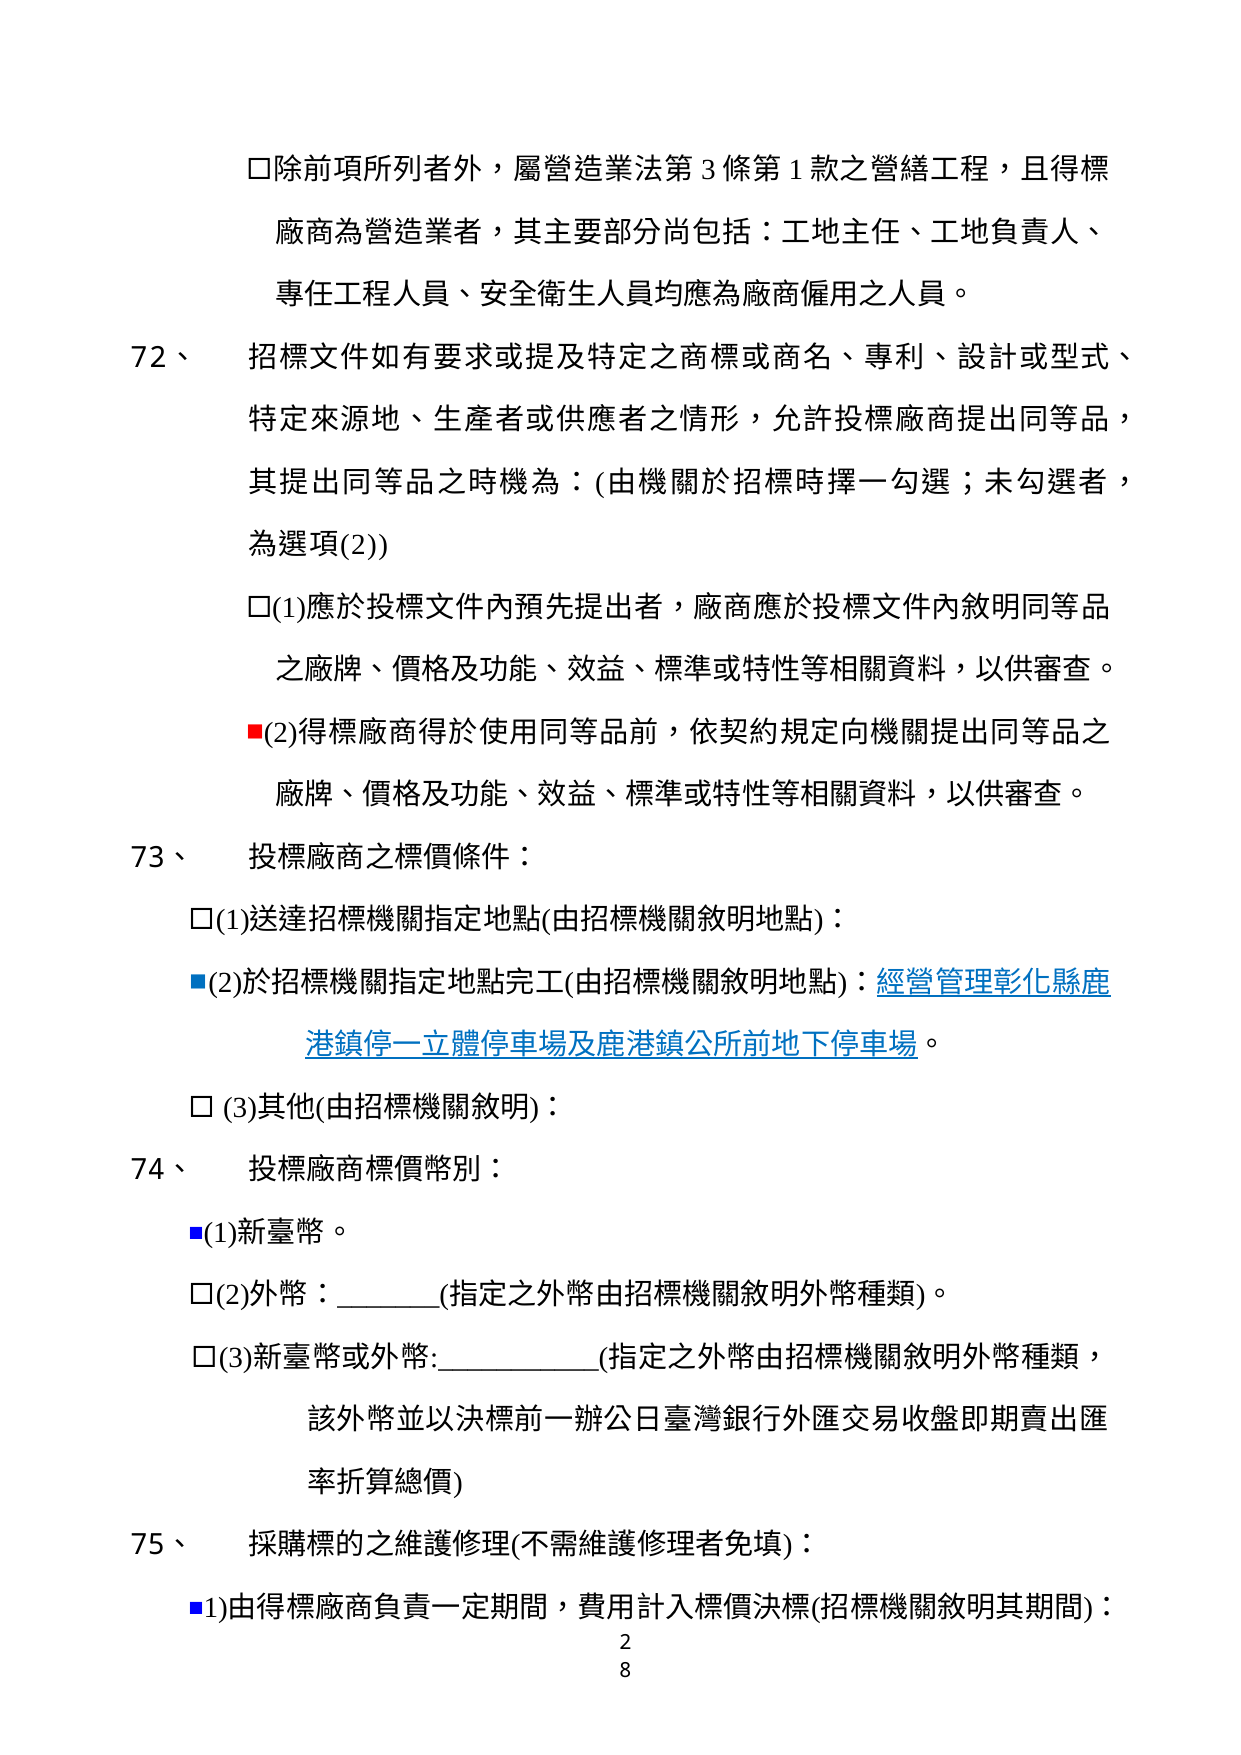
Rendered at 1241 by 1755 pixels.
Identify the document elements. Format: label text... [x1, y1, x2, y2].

text ■1)由得標廠商負責一定期間，費用計入標價決標(招標機關敘明其期間)： [130, 1563, 1110, 1625]
text ■(2)於招標機關指定地點完工(由招標機關敘明地點)：經營管理彰化縣鹿港鎮停一立體停車場及鹿港鎮公所前地下停車場。 [130, 938, 1110, 1063]
list 採購標的之維護修理(不需維護修理者免填)： [130, 1500, 1110, 1563]
text  (3)其他(由招標機關敘明)： [130, 1063, 1110, 1125]
list 招標文件如有要求或提及特定之商標或商名、專利、設計或型式、特定來源地、生產者或供應者之情形，允許投標廠商提出同等品，其提出同等品之時機為：(由機關於招標時擇一勾選；未勾選者，為選項(2)) [130, 313, 1110, 563]
list 投標廠商之標價條件： [130, 813, 1110, 875]
text 除前項所列者外，屬營造業法第3條第1款之營繕工程，且得標廠商為營造業者，其主要部分尚包括：工地主任、工地負責人、專任工程人員、安全衛生人員均應為廠商僱用之人員。 [246, 125, 1110, 313]
text (2)外幣：_______(指定之外幣由招標機關敘明外幣種類)。 [130, 1250, 1110, 1313]
text (1)應於投標文件內預先提出者，廠商應於投標文件內敘明同等品之廠牌、價格及功能、效益、標準或特性等相關資料，以供審查。 [246, 563, 1110, 688]
text ■(1)新臺幣。 [130, 1188, 1110, 1250]
text (3)新臺幣或外幣:___________(指定之外幣由招標機關敘明外幣種類，該外幣並以決標前一辦公日臺灣銀行外匯交易收盤即期賣出匯率折算總價) [130, 1313, 1110, 1500]
text (1)送達招標機關指定地點(由招標機關敘明地點)： [130, 875, 1110, 938]
text ■(2)得標廠商得於使用同等品前，依契約規定向機關提出同等品之廠牌、價格及功能、效益、標準或特性等相關資料，以供審查。 [246, 688, 1110, 813]
list 投標廠商標價幣別： [130, 1125, 1110, 1188]
